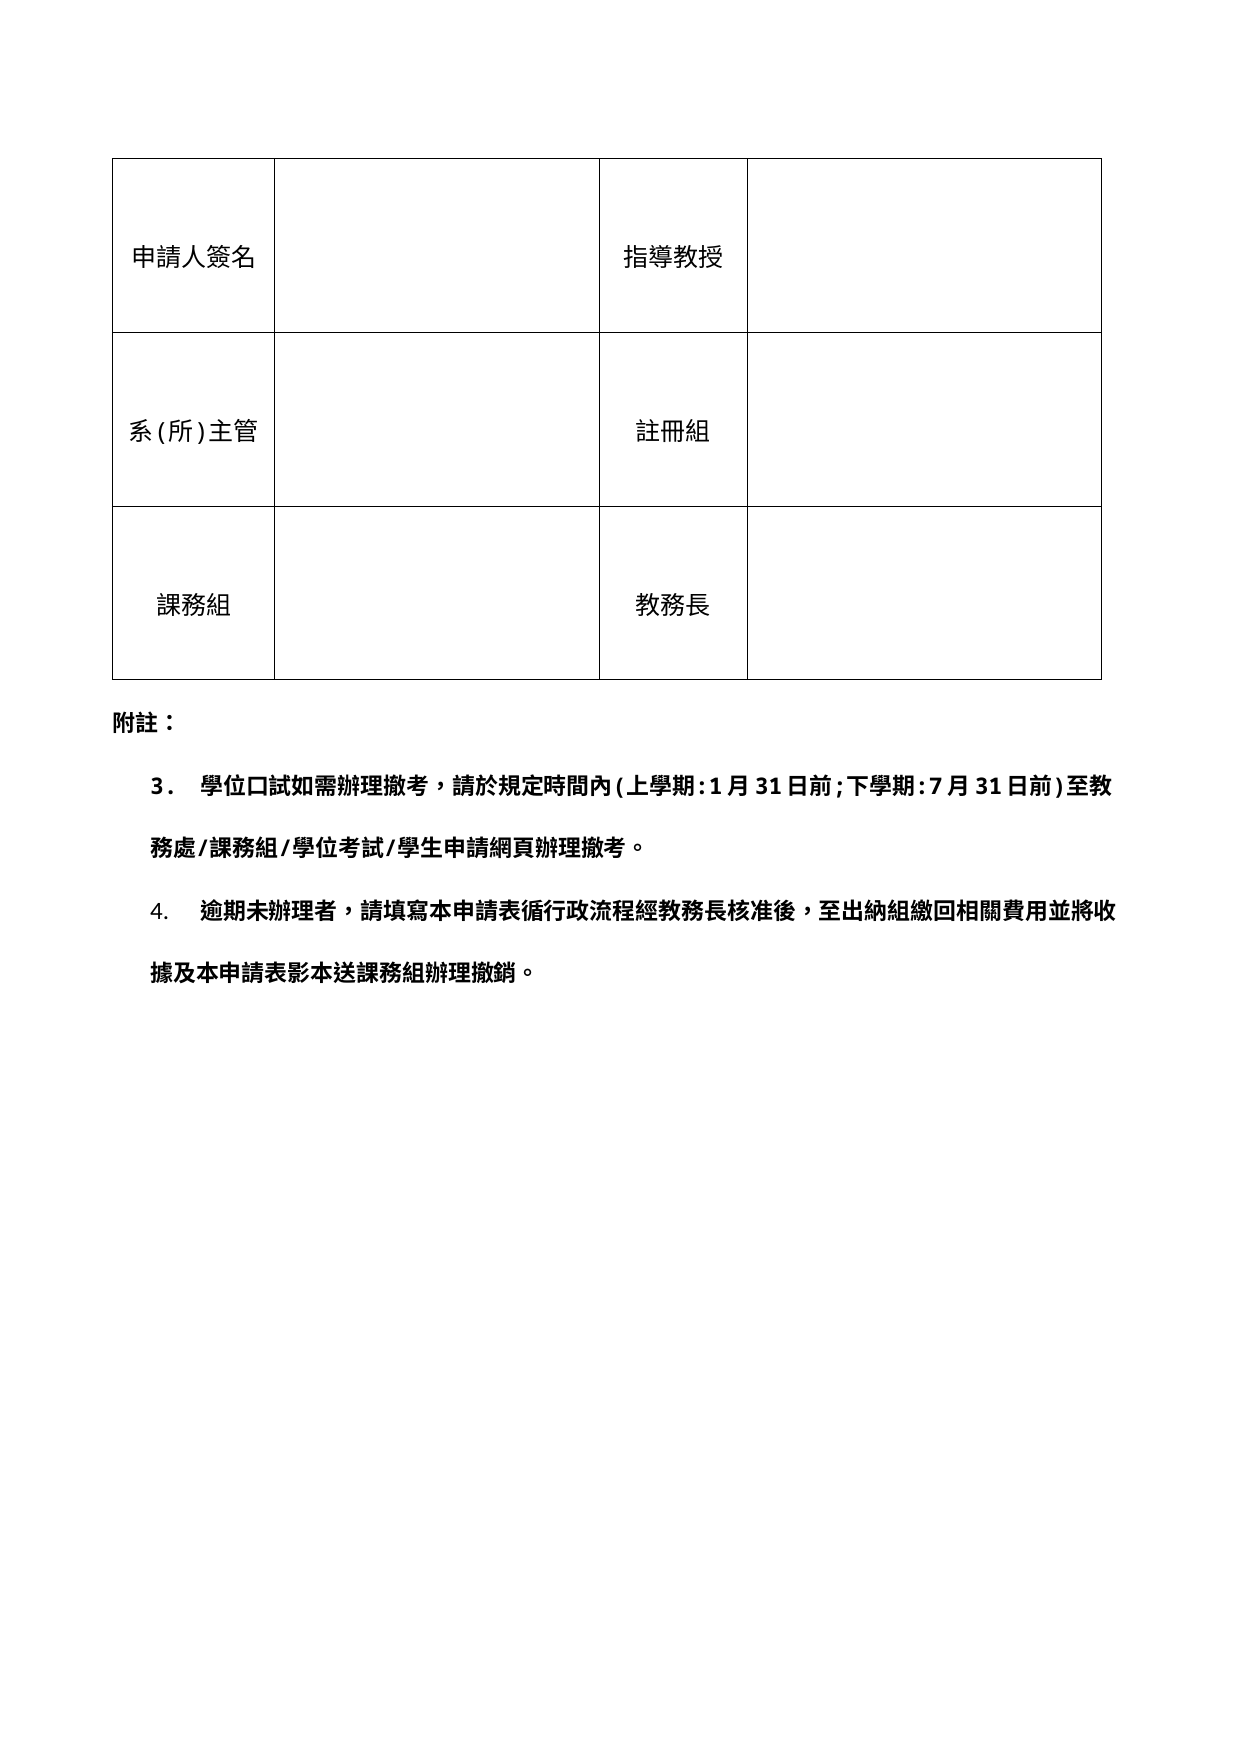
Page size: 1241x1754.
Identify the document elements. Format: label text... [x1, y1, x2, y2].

table_cell 課務組 [113, 507, 274, 679]
table_cell 註冊組 [600, 333, 747, 506]
table_cell [275, 507, 599, 679]
table_header 指導教授 [600, 159, 747, 332]
table_cell [748, 333, 1101, 506]
table_header 申請人簽名 [113, 159, 274, 332]
table_cell 教務長 [600, 507, 747, 679]
table_cell [748, 507, 1101, 679]
text 附註： [112, 680, 1128, 743]
list 學位口試如需辦理撤考，請於規定時間內(上學期:1月31日前;下學期:7月31日前)至教務處/課務組/學位考試/學生申請網頁辦理撤考。 [150, 743, 1128, 868]
table_header [275, 159, 599, 332]
table_cell [275, 333, 599, 506]
table_cell 系(所)主管 [113, 333, 274, 506]
list 逾期未辦理者，請填寫本申請表循行政流程經教務長核准後，至出納組繳回相關費用並將收據及本申請表影本送課務組辦理撤銷。 [150, 868, 1128, 993]
table_header [748, 159, 1101, 332]
